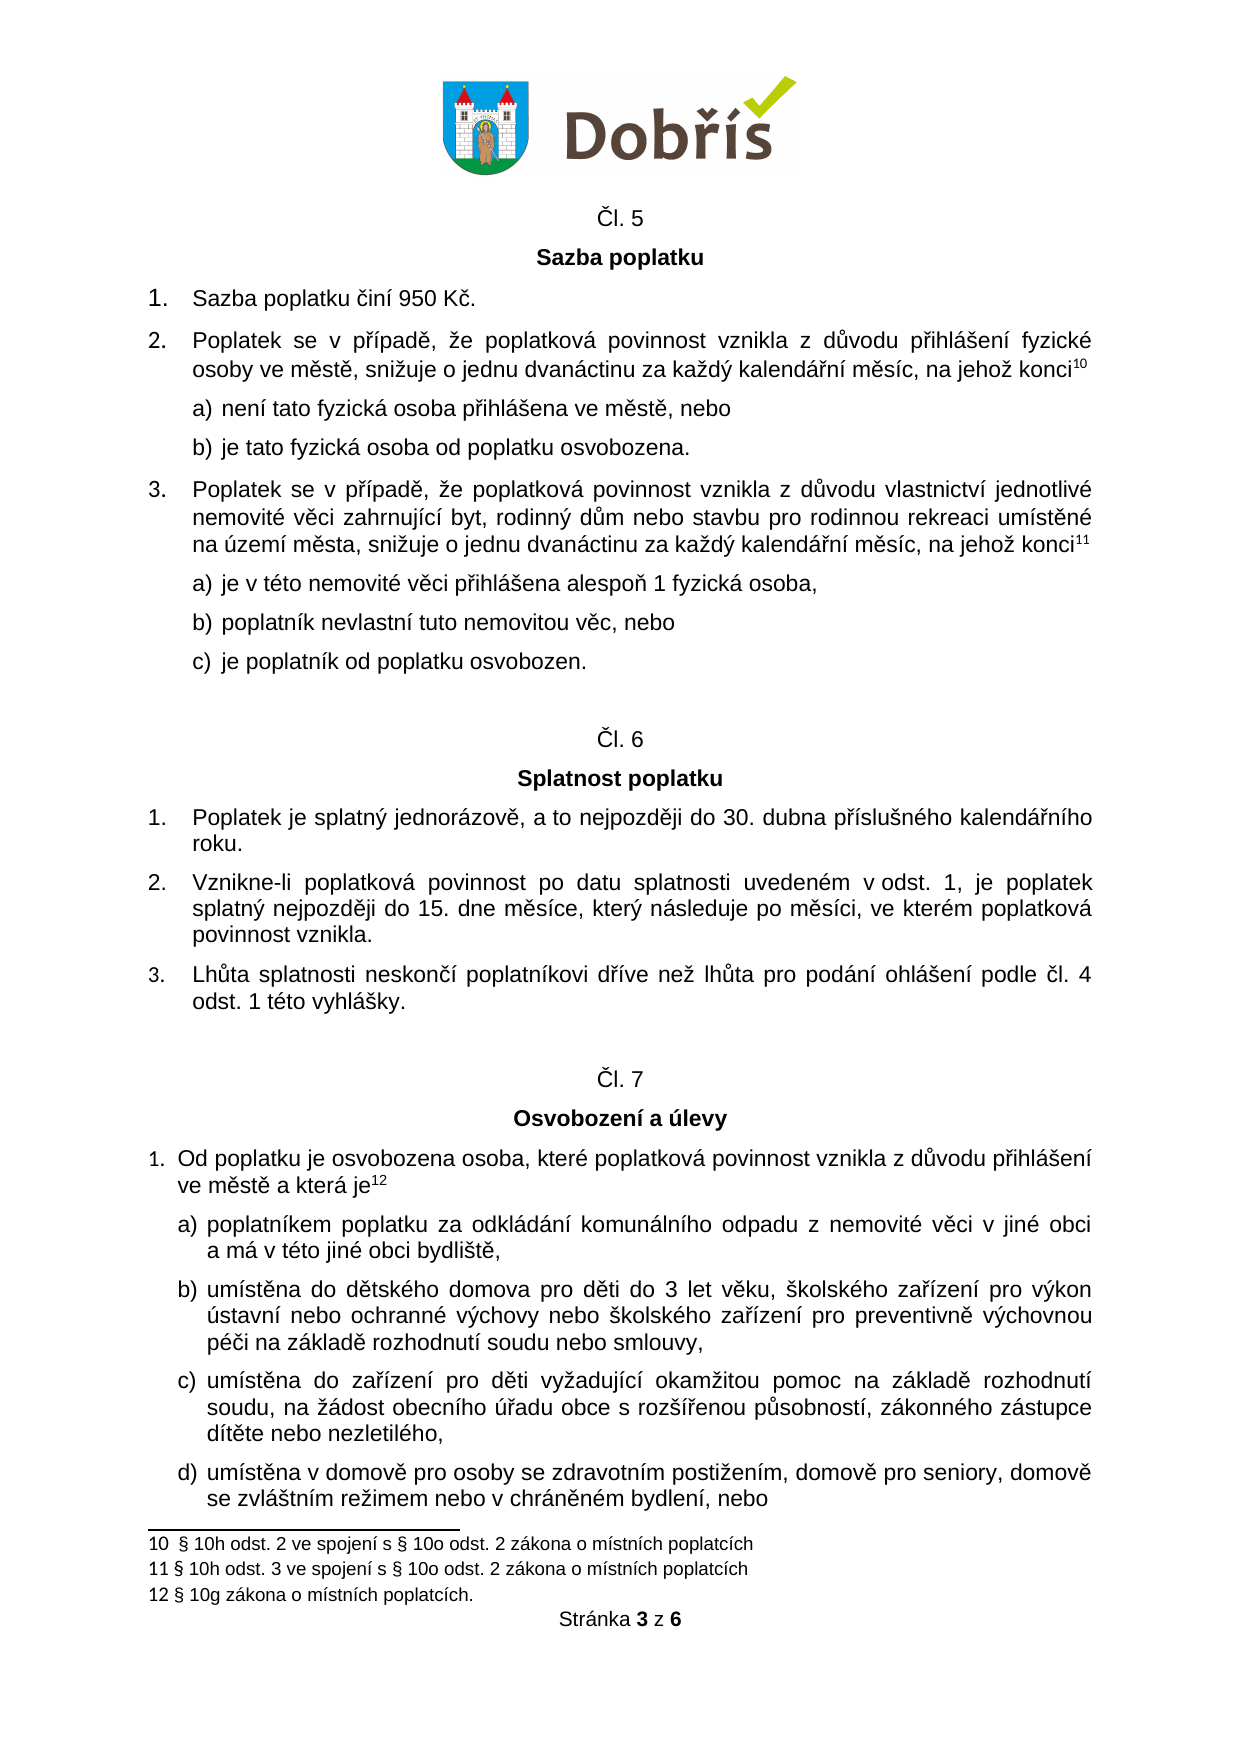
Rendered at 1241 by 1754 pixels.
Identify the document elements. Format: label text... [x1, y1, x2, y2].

list je v této nemovité věci přihlášena alespoň 1 fyzická osoba, [192, 570, 1093, 597]
list je poplatník od poplatku osvobozen. [192, 648, 1093, 674]
text Čl. 6 [148, 726, 1093, 752]
text Čl. 5 [148, 205, 1093, 232]
list § 10h odst. 3 ve spojení s § 10o odst. 2 zákona o místních poplatcích [148, 1556, 1093, 1581]
list Poplatek se v případě, že poplatková povinnost vznikla z důvodu vlastnictví jednotlivé nemovité věci zahrnující byt, rodinný dům nebo stavbu pro rodinnou rekreaci umístěné na území města, snižuje o jednu dvanáctinu za každý kalendářní měsíc, na jehož konci [148, 473, 1093, 558]
text Osvobození a úlevy [148, 1105, 1093, 1131]
text Sazba poplatku [148, 244, 1093, 271]
list Sazba poplatku činí 950 Kč. [148, 283, 1093, 312]
list je tato fyzická osoba od poplatku osvobozena. [192, 434, 1093, 461]
list umístěna v domově pro osoby se zdravotním postižením, domově pro seniory, domově se zvláštním režimem nebo v chráněném bydlení, nebo [177, 1459, 1093, 1512]
list umístěna do zařízení pro děti vyžadující okamžitou pomoc na základě rozhodnutí soudu, na žádost obecního úřadu obce s rozšířenou působností, zákonného zástupce dítěte nebo nezletilého, [177, 1367, 1093, 1446]
list Vznikne-li poplatková povinnost po datu splatnosti uvedeném v odst. 1, je poplatek splatný nejpozději do 15. dne měsíce, který následuje po měsíci, ve kterém poplatková povinnost vznikla. [148, 869, 1093, 948]
list umístěna do dětského domova pro děti do 3 let věku, školského zařízení pro výkon ústavní nebo ochranné výchovy nebo školského zařízení pro preventivně výchovnou péči na základě rozhodnutí soudu nebo smlouvy, [177, 1276, 1093, 1355]
list není tato fyzická osoba přihlášena ve městě, nebo [192, 395, 1093, 422]
text Čl. 7 [148, 1066, 1093, 1092]
list Poplatek je splatný jednorázově, a to nejpozději do 30. dubna příslušného kalendářního roku. [148, 803, 1093, 856]
list Lhůta splatnosti neskončí poplatníkovi dříve než lhůta pro podání ohlášení podle čl. 4 odst. 1 této vyhlášky. [148, 960, 1093, 1015]
list § 10h odst. 2 ve spojení s § 10o odst. 2 zákona o místních poplatcích [148, 1530, 1093, 1556]
list § 10g zákona o místních poplatcích. [148, 1581, 1093, 1606]
list Poplatek se v případě, že poplatková povinnost vznikla z důvodu přihlášení fyzické osoby ve městě, snižuje o jednu dvanáctinu za každý kalendářní měsíc, na jehož konci [148, 324, 1093, 383]
text Splatnost poplatku [148, 765, 1093, 791]
list Od poplatku je osvobozena osoba, které poplatková povinnost vznikla z důvodu přihlášení ve městě a která je [148, 1144, 1093, 1198]
list poplatníkem poplatku za odkládání komunálního odpadu z nemovité věci v jiné obci a má v této jiné obci bydliště, [177, 1211, 1093, 1263]
list poplatník nevlastní tuto nemovitou věc, nebo [192, 609, 1093, 636]
